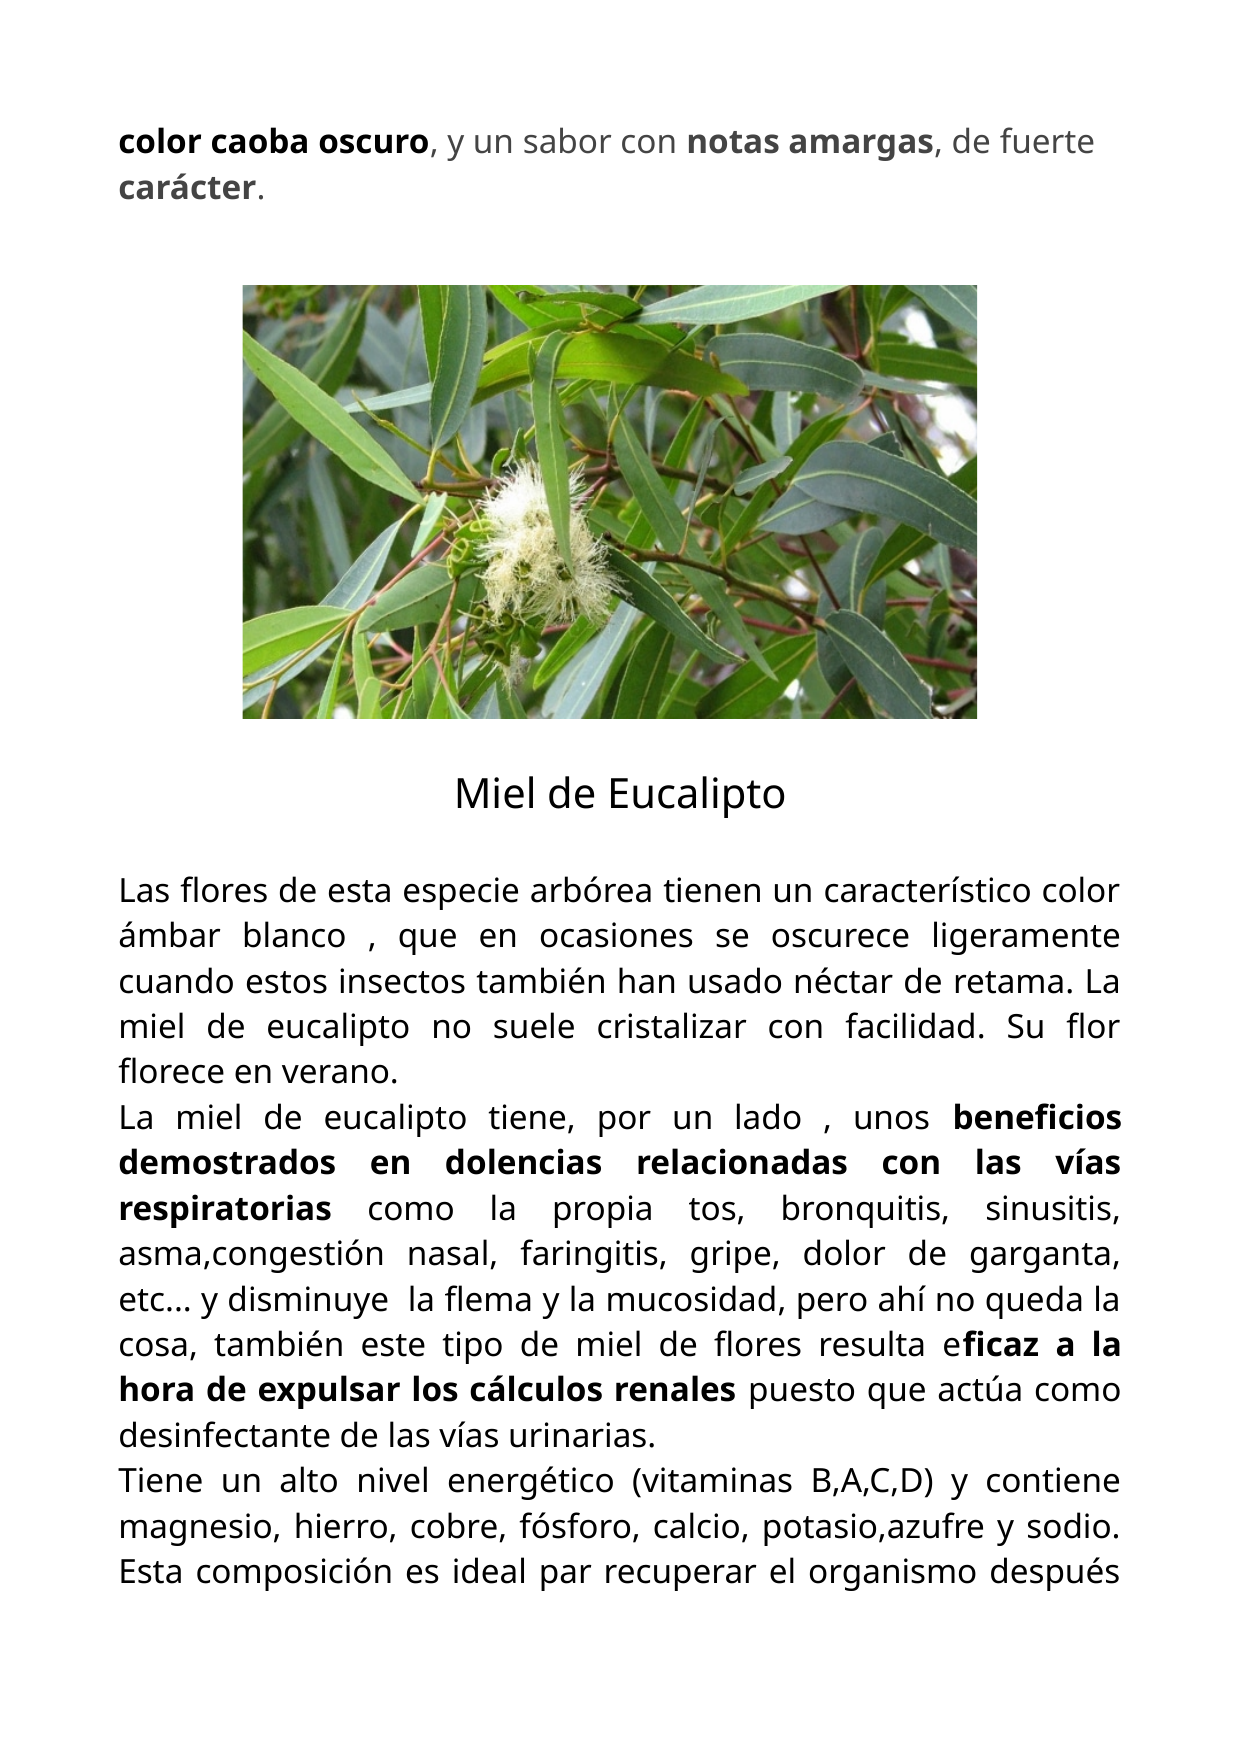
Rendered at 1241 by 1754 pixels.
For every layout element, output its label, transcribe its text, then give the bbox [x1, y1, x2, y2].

text La miel de eucalipto tiene, por un lado , unos beneficios demostrados en dolencias relacionadas con las vías respiratorias como la propia tos, bronquitis, sinusitis, asma,congestión nasal, faringitis, gripe, dolor de garganta, etc... y disminuye la flema y la mucosidad, pero ahí no queda la cosa, también este tipo de miel de flores resulta eficaz a la hora de expulsar los cálculos renales puesto que actúa como desinfectante de las vías urinarias. [118, 1094, 1122, 1457]
text Miel de Eucalipto [118, 764, 1122, 821]
text Tiene un alto nivel energético (vitaminas B,A,C,D) y contiene magnesio, hierro, cobre, fósforo, calcio, potasio,azufre y sodio. Esta composición es ideal par recuperar el organismo después [118, 1457, 1122, 1593]
text color caoba oscuro, y un sabor con notas amargas, de fuerte carácter. [118, 118, 1122, 209]
picture [242, 285, 978, 719]
text Las flores de esta especie arbórea tienen un característico color ámbar blanco , que en ocasiones se oscurece ligeramente cuando estos insectos también han usado néctar de retama. La miel de eucalipto no suele cristalizar con facilidad. Su flor florece en verano. [118, 867, 1122, 1094]
